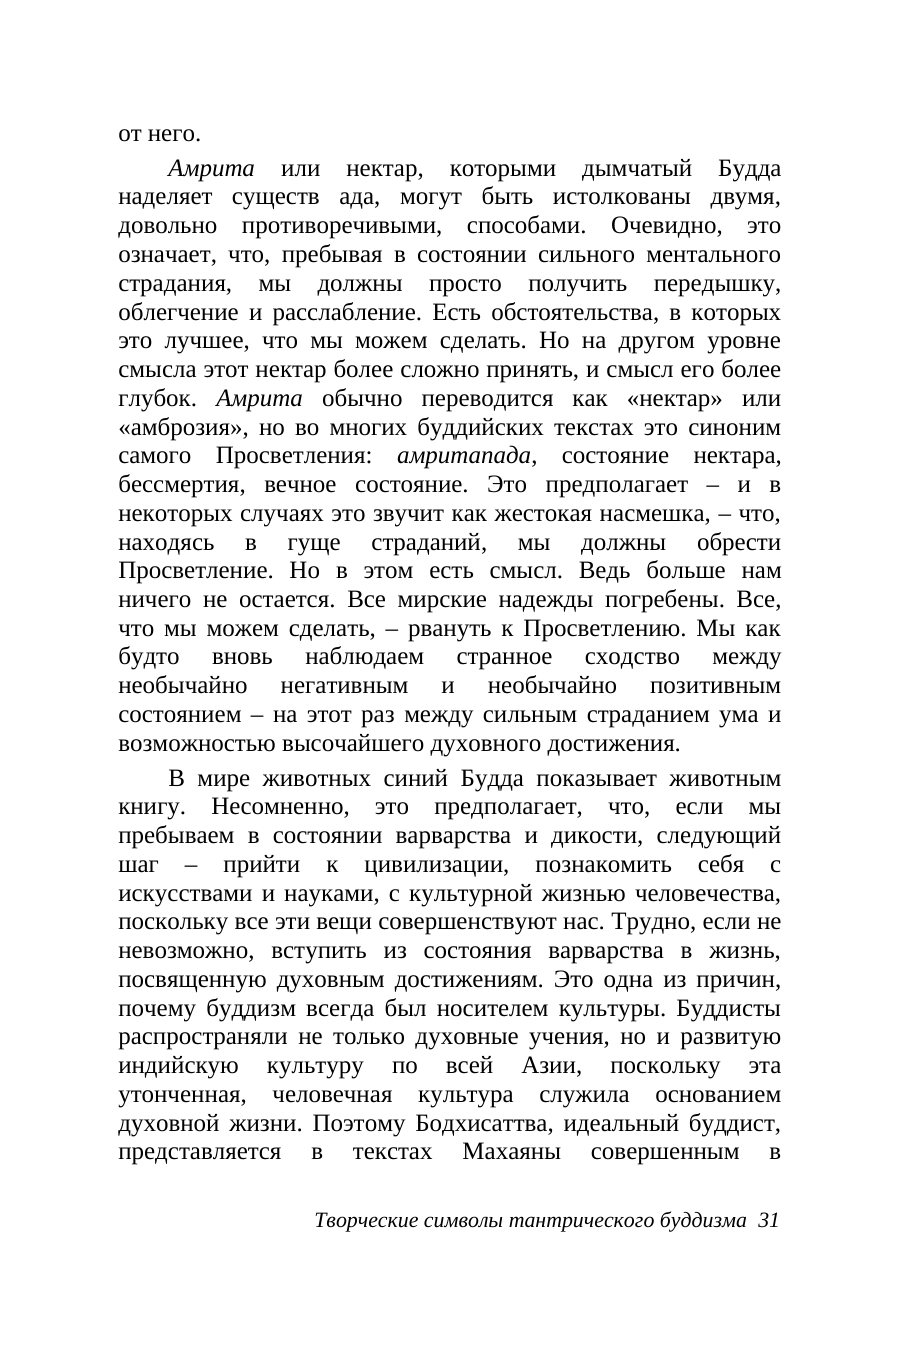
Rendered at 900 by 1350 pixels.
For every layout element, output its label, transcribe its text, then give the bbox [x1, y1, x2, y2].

text Амрита или нектар, которыми дымчатый Будда наделяет существ ада, могут быть истолкованы двумя, довольно противоречивыми, способами. Очевидно, это означает, что, пребывая в состоянии сильного ментального страдания, мы должны просто получить передышку, облегчение и расслабление. Есть обстоятельства, в которых это лучшее, что мы можем сделать. Но на другом уровне смысла этот нектар более сложно принять, и смысл его более глубок. Амрита обычно переводится как «нектар» или «амброзия», но во многих буддийских текстах это синоним самого Просветления: амритапада, состояние нектара, бессмертия, вечное состояние. Это предполагает – и в некоторых случаях это звучит как жестокая насмешка, – что, находясь в гуще страданий, мы должны обрести Просветление. Но в этом есть смысл. Ведь больше нам ничего не остается. Все мирские надежды погребены. Все, что мы можем сделать, – рвануть к Просветлению. Мы как будто вновь наблюдаем странное сходство между необычайно негативным и необычайно позитивным состоянием – на этот раз между сильным страданием ума и возможностью высочайшего духовного достижения. [118, 153, 782, 757]
text В мире животных синий Будда показывает животным книгу. Несомненно, это предполагает, что, если мы пребываем в состоянии варварства и дикости, следующий шаг – прийти к цивилизации, познакомить себя с искусствами и науками, с культурной жизнью человечества, поскольку все эти вещи совершенствуют нас. Трудно, если не невозможно, вступить из состояния варварства в жизнь, посвященную духовным достижениям. Это одна из причин, почему буддизм всегда был носителем культуры. Буддисты распространяли не только духовные учения, но и развитую индийскую культуру по всей Азии, поскольку эта утонченная, человечная культура служила основанием духовной жизни. Поэтому Бодхисаттва, идеальный буддист, представляется в текстах Махаяны совершенным в [118, 763, 782, 1165]
text от него. [118, 118, 782, 147]
